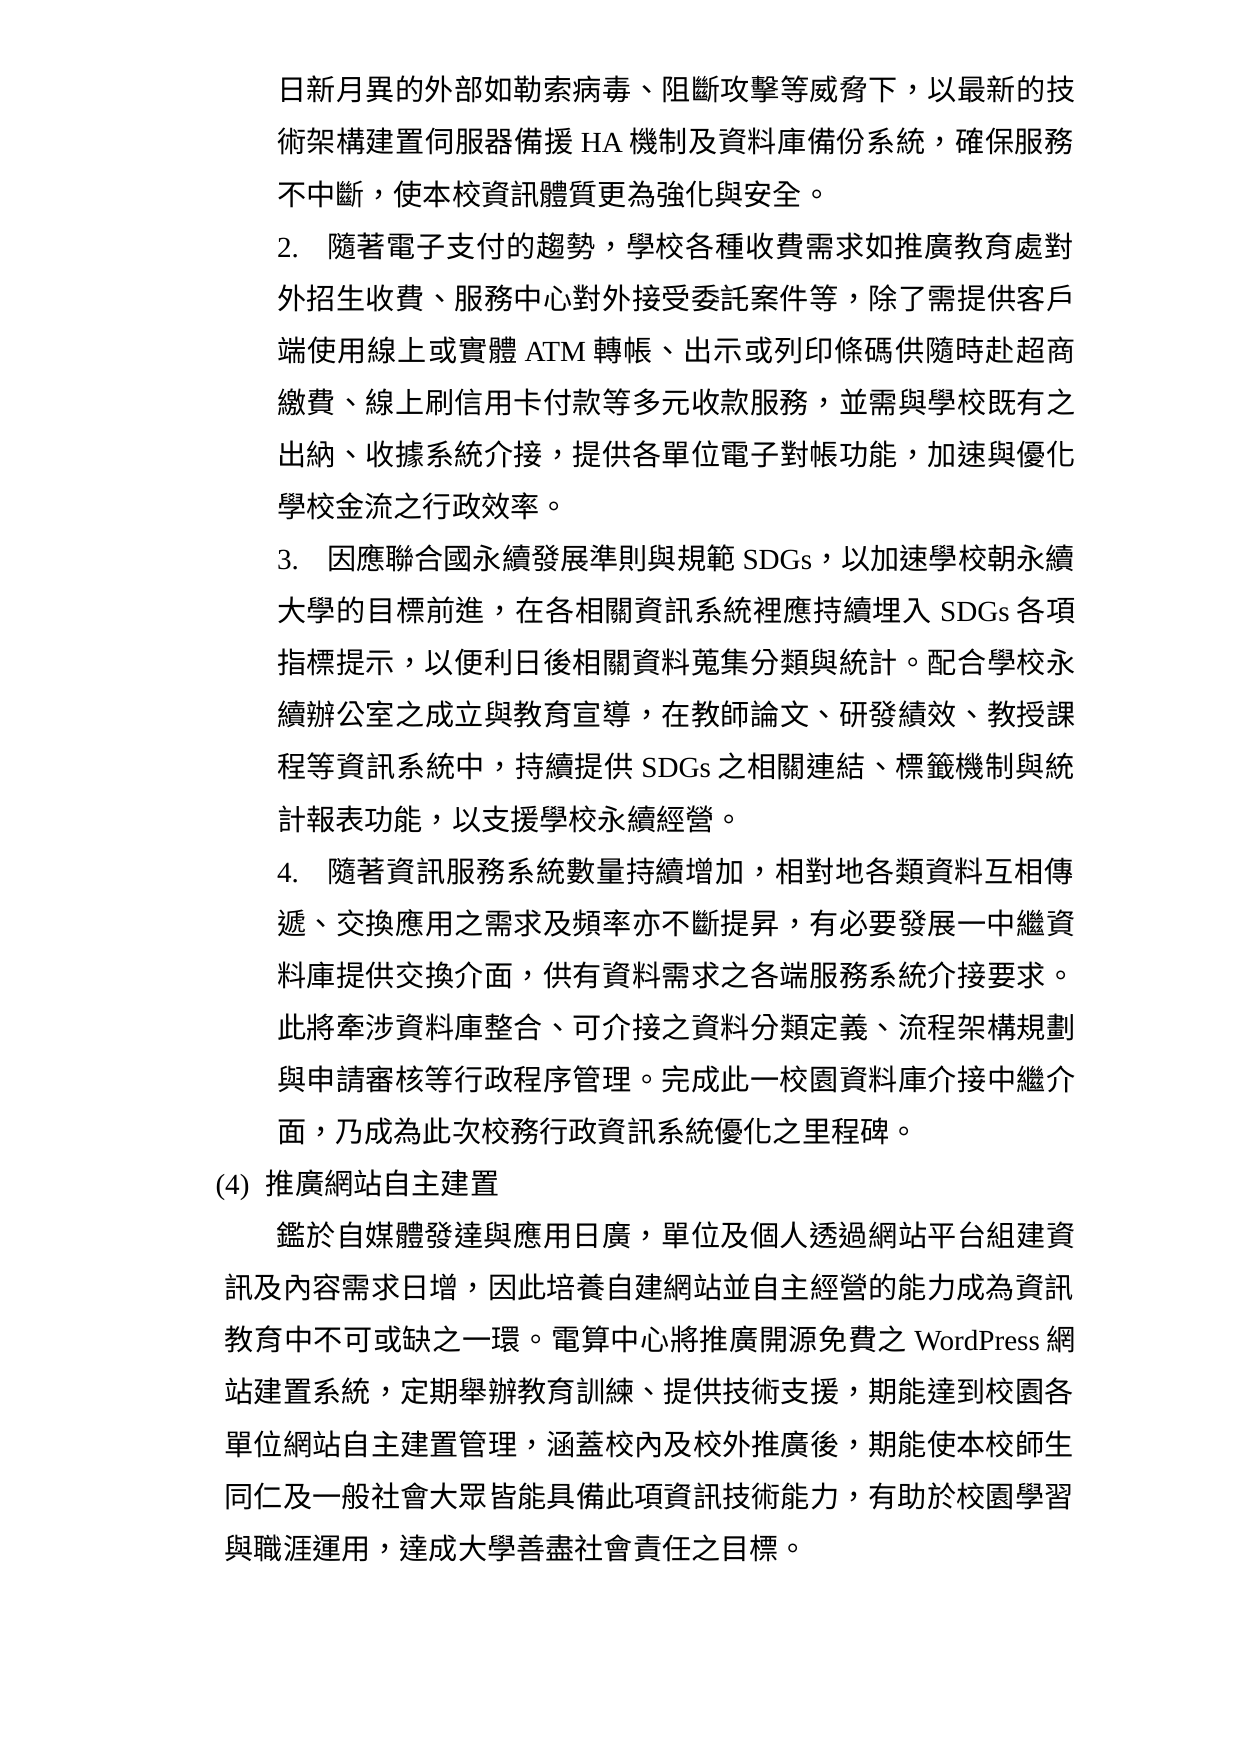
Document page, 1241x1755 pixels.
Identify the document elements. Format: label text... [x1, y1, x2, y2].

text 鑑於自媒體發達與應用日廣，單位及個人透過網站平台組建資訊及內容需求日增，因此培養自建網站並自主經營的能力成為資訊教育中不可或缺之一環。電算中心將推廣開源免費之WordPress網站建置系統，定期舉辦教育訓練、提供技術支援，期能達到校園各單位網站自主建置管理，涵蓋校內及校外推廣後，期能使本校師生同仁及一般社會大眾皆能具備此項資訊技術能力，有助於校園學習與職涯運用，達成大學善盡社會責任之目標。 [224, 1205, 1075, 1569]
list 隨著資訊服務系統數量持續增加，相對地各類資料互相傳遞、交換應用之需求及頻率亦不斷提昇，有必要發展一中繼資料庫提供交換介面，供有資料需求之各端服務系統介接要求。此將牽涉資料庫整合、可介接之資料分類定義、流程架構規劃與申請審核等行政程序管理。完成此一校園資料庫介接中繼介面，乃成為此次校務行政資訊系統優化之里程碑。 [277, 840, 1075, 1153]
list 因應聯合國永續發展準則與規範SDGs，以加速學校朝永續大學的目標前進，在各相關資訊系統裡應持續埋入SDGs各項指標提示，以便利日後相關資料蒐集分類與統計。配合學校永續辦公室之成立與教育宣導，在教師論文、研發績效、教授課程等資訊系統中，持續提供SDGs之相關連結、標籤機制與統計報表功能，以支援學校永續經營。 [277, 528, 1075, 840]
list 推廣網站自主建置 [215, 1153, 1075, 1205]
list 日新月異的外部如勒索病毒、阻斷攻擊等威脅下，以最新的技術架構建置伺服器備援HA機制及資料庫備份系統，確保服務不中斷，使本校資訊體質更為強化與安全。 [277, 59, 1075, 215]
list 隨著電子支付的趨勢，學校各種收費需求如推廣教育處對外招生收費、服務中心對外接受委託案件等，除了需提供客戶端使用線上或實體ATM轉帳、出示或列印條碼供隨時赴超商繳費、線上刷信用卡付款等多元收款服務，並需與學校既有之出納、收據系統介接，提供各單位電子對帳功能，加速與優化學校金流之行政效率。 [277, 215, 1075, 528]
